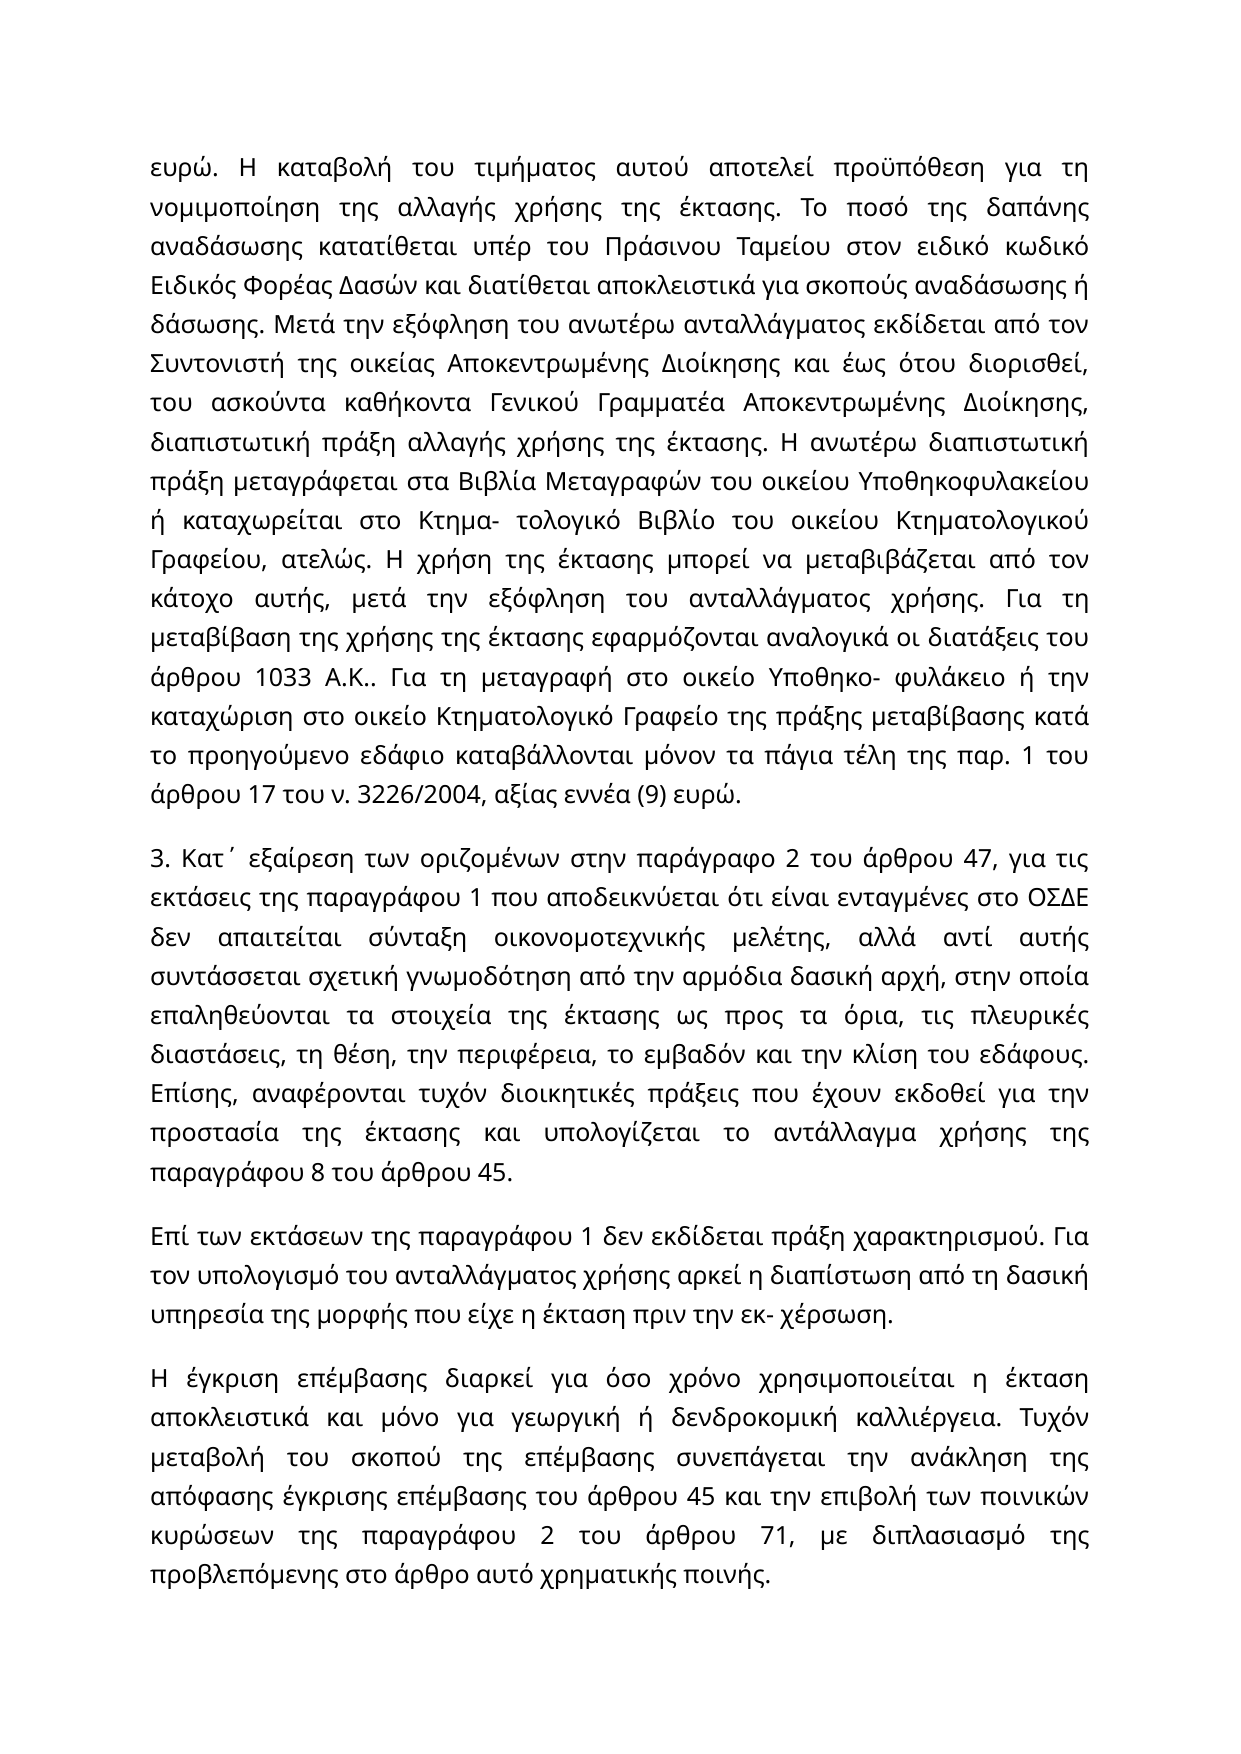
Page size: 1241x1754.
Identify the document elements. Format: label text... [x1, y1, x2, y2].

text Επί των εκτάσεων της παραγράφου 1 δεν εκδίδεται πράξη χαρακτηρισμού. Για τον υπολογισμό του ανταλλάγματος χρήσης αρκεί η διαπίστωση από τη δασική υπηρεσία της μορφής που είχε η έκταση πριν την εκ- χέρσωση. [150, 1218, 1090, 1331]
text Η έγκριση επέμβασης διαρκεί για όσο χρόνο χρησιμοποιείται η έκταση αποκλειστικά και μόνο για γεωργική ή δενδροκομική καλλιέργεια. Τυχόν μεταβολή του σκοπού της επέμβασης συνεπάγεται την ανάκληση της απόφασης έγκρισης επέμβασης του άρθρου 45 και την επιβολή των ποινικών κυρώσεων της παραγράφου 2 του άρθρου 71, με διπλασιασμό της προβλεπόμενης στο άρθρο αυτό χρηματικής ποινής. [150, 1361, 1090, 1591]
text ευρώ. Η καταβολή του τιμήματος αυτού αποτελεί προϋπόθεση για τη νομιμοποίηση της αλλαγής χρήσης της έκτασης. Το ποσό της δαπάνης αναδάσωσης κατατίθεται υπέρ του Πράσινου Ταμείου στον ειδικό κωδικό Ειδικός Φορέας Δασών και διατίθεται αποκλειστικά για σκοπούς αναδάσωσης ή δάσωσης. Μετά την εξόφληση του ανωτέρω ανταλλάγματος εκδίδεται από τον Συντονιστή της οικείας Αποκεντρωμένης Διοίκησης και έως ότου διορισθεί, του ασκούντα καθήκοντα Γενικού Γραμματέα Αποκεντρωμένης Διοίκησης, διαπιστωτική πράξη αλλαγής χρήσης της έκτασης. Η ανωτέρω διαπιστωτική πράξη μεταγράφεται στα Βιβλία Μεταγραφών του οικείου Υποθηκοφυλακείου ή καταχωρείται στο Κτημα- τολογικό Βιβλίο του οικείου Κτηματολογικού Γραφείου, ατελώς. Η χρήση της έκτασης μπορεί να μεταβιβάζεται από τον κάτοχο αυτής, μετά την εξόφληση του ανταλλάγματος χρήσης. Για τη μεταβίβαση της χρήσης της έκτασης εφαρμόζονται αναλογικά οι διατάξεις του άρθρου 1033 Α.Κ.. Για τη μεταγραφή στο οικείο Υποθηκο- φυλάκειο ή την καταχώριση στο οικείο Κτηματολογικό Γραφείο της πράξης μεταβίβασης κατά το προηγούμενο εδάφιο καταβάλλονται μόνον τα πάγια τέλη της παρ. 1 του άρθρου 17 του ν. 3226/2004, αξίας εννέα (9) ευρώ. [150, 150, 1090, 811]
text 3. Κατ΄ εξαίρεση των οριζομένων στην παράγραφο 2 του άρθρου 47, για τις εκτάσεις της παραγράφου 1 που αποδεικνύεται ότι είναι ενταγμένες στο ΟΣΔΕ δεν απαιτείται σύνταξη οικονομοτεχνικής μελέτης, αλλά αντί αυτής συντάσσεται σχετική γνωμοδότηση από την αρμόδια δασική αρχή, στην οποία επαληθεύονται τα στοιχεία της έκτασης ως προς τα όρια, τις πλευρικές διαστάσεις, τη θέση, την περιφέρεια, το εμβαδόν και την κλίση του εδάφους. Επίσης, αναφέρονται τυχόν διοικητικές πράξεις που έχουν εκδοθεί για την προστασία της έκτασης και υπολογίζεται το αντάλλαγμα χρήσης της παραγράφου 8 του άρθρου 45. [150, 841, 1090, 1188]
